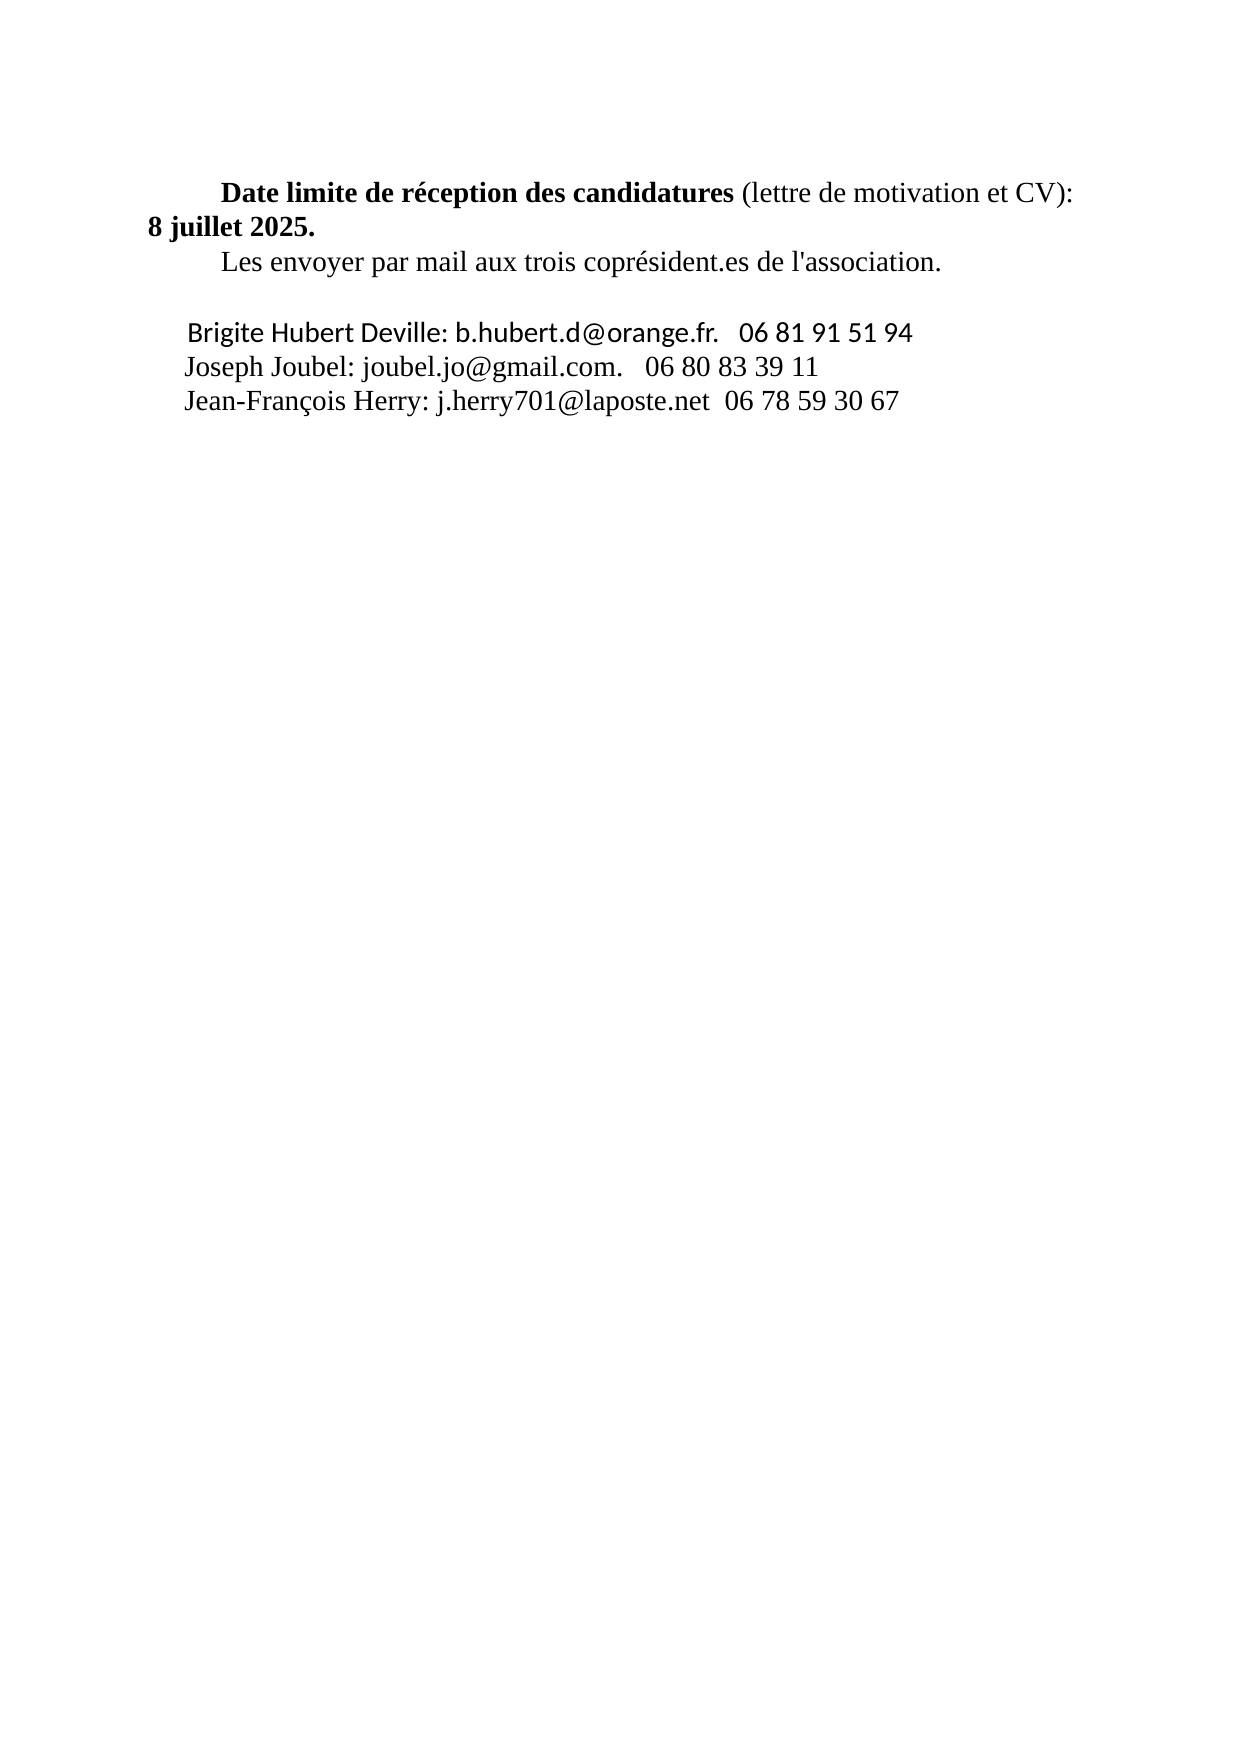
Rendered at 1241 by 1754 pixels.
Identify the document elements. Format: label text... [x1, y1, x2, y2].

text Brigite Hubert Deville: b.hubert.d@orange.fr. 06 81 91 51 94 [148, 314, 1093, 349]
text Joseph Joubel: joubel.jo@gmail.com. 06 80 83 39 11 [148, 349, 1093, 383]
text Les envoyer par mail aux trois coprésident.es de l'association. [148, 243, 1093, 278]
text Date limite de réception des candidatures (lettre de motivation et CV): 8 juillet 2025. [148, 176, 1093, 243]
text Jean-François Herry: j.herry701@laposte.net 06 78 59 30 67 [148, 383, 1093, 417]
